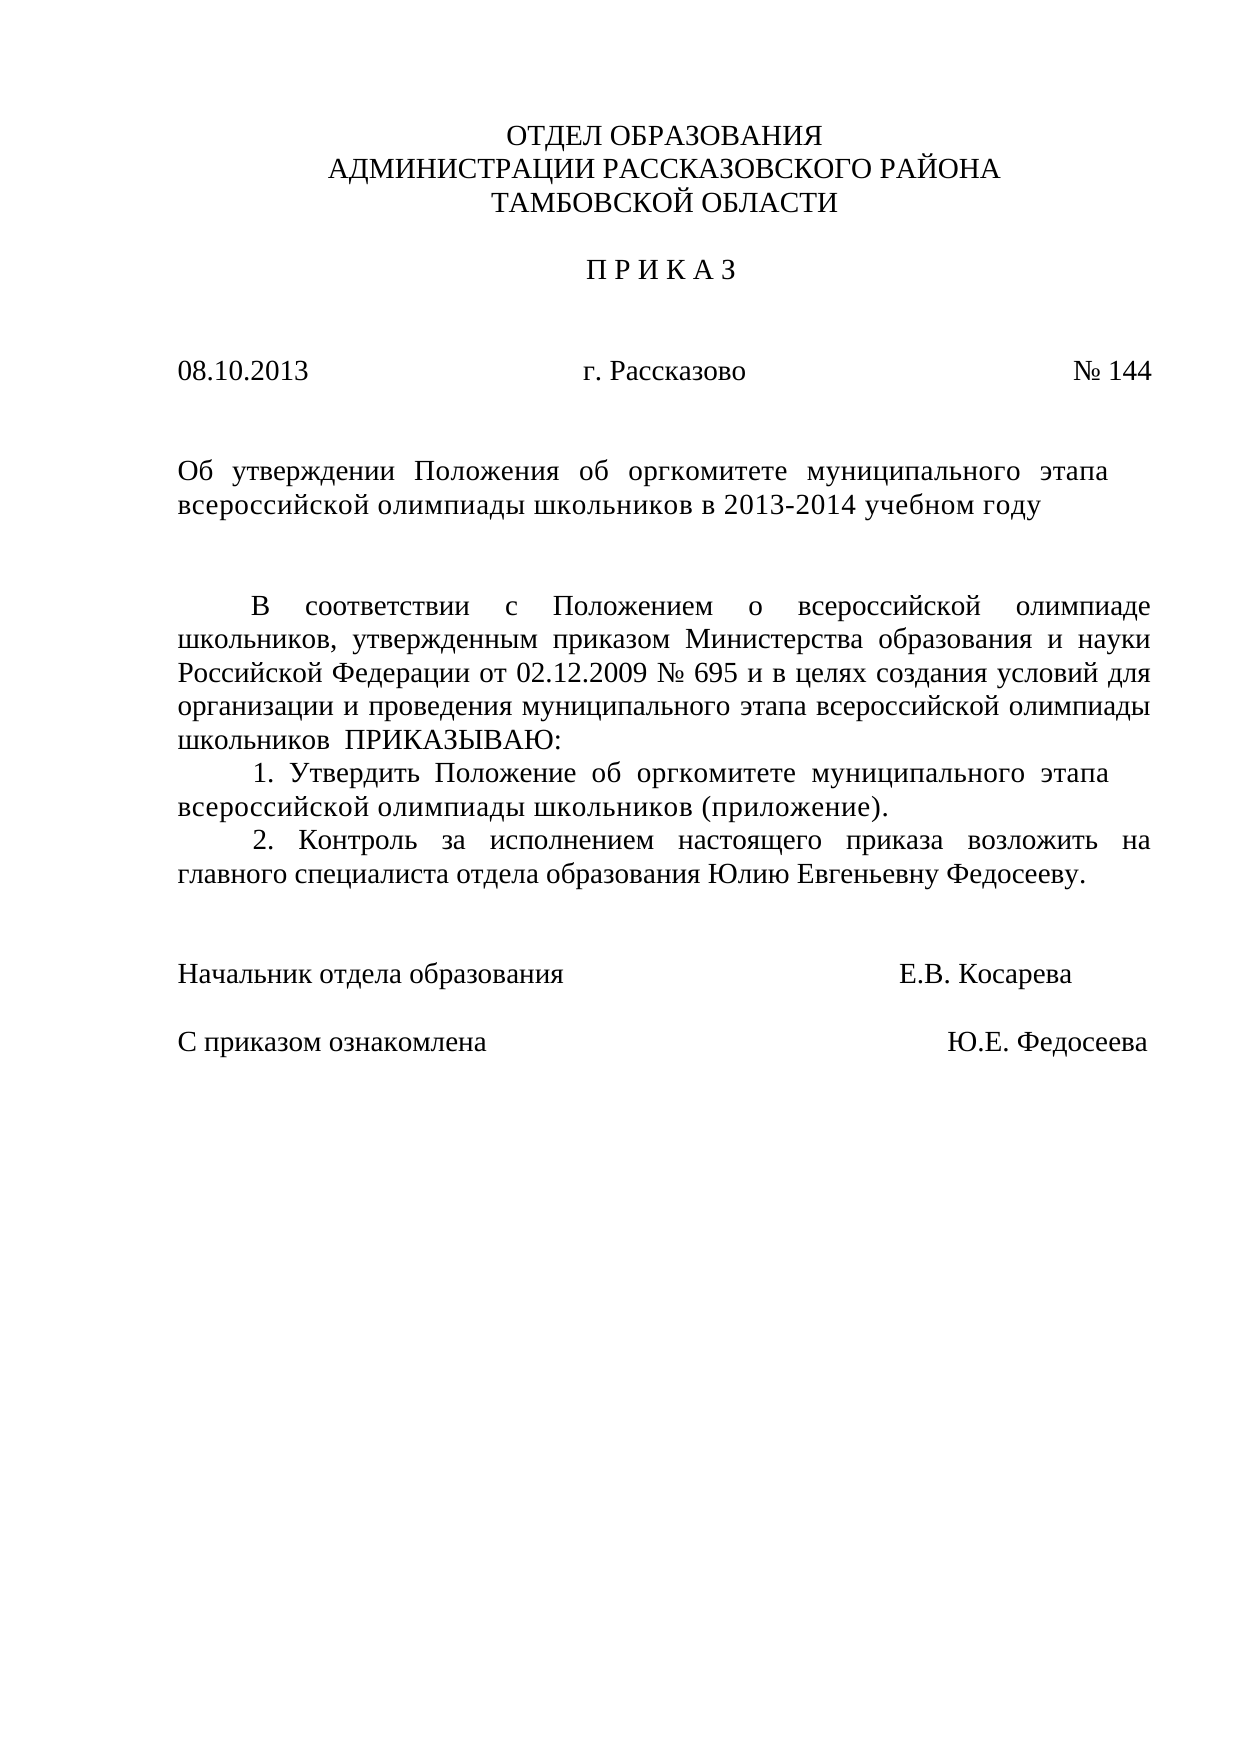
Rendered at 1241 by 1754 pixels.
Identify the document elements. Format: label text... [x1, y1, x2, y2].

text 1. Утвердить Положение об оргкомитете муниципального этапа всероссийской олимпиады школьников (приложение). [177, 755, 1110, 822]
text В соответствии с Положением о всероссийской олимпиаде школьников, утвержденным приказом Министерства образования и науки Российской Федерации от 02.12.2009 № 695 и в целях создания условий для организации и проведения муниципального этапа всероссийской олимпиады школьников ПРИКАЗЫВАЮ: [177, 588, 1152, 755]
text Начальник отдела образования Е.В. Косарева [177, 957, 1152, 990]
text Об утверждении Положения об оргкомитете муниципального этапа всероссийской олимпиады школьников в 2013-2014 учебном году [177, 453, 1110, 521]
text АДМИНИСТРАЦИИ РАССКАЗОВСКОГО РАЙОНА [177, 152, 1152, 185]
text ТАМБОВСКОЙ ОБЛАСТИ [177, 185, 1152, 219]
text 08.10.2013 г. Рассказово № 144 [177, 353, 1152, 386]
subtitle ОТДЕЛ ОБРАЗОВАНИЯ [177, 118, 1152, 152]
text П Р И К А З [177, 252, 1152, 286]
text С приказом ознакомлена Ю.Е. Федосеева [177, 1024, 1152, 1057]
text 2. Контроль за исполнением настоящего приказа возложить на главного специалиста отдела образования Юлию Евгеньевну Федосееву. [177, 822, 1152, 889]
